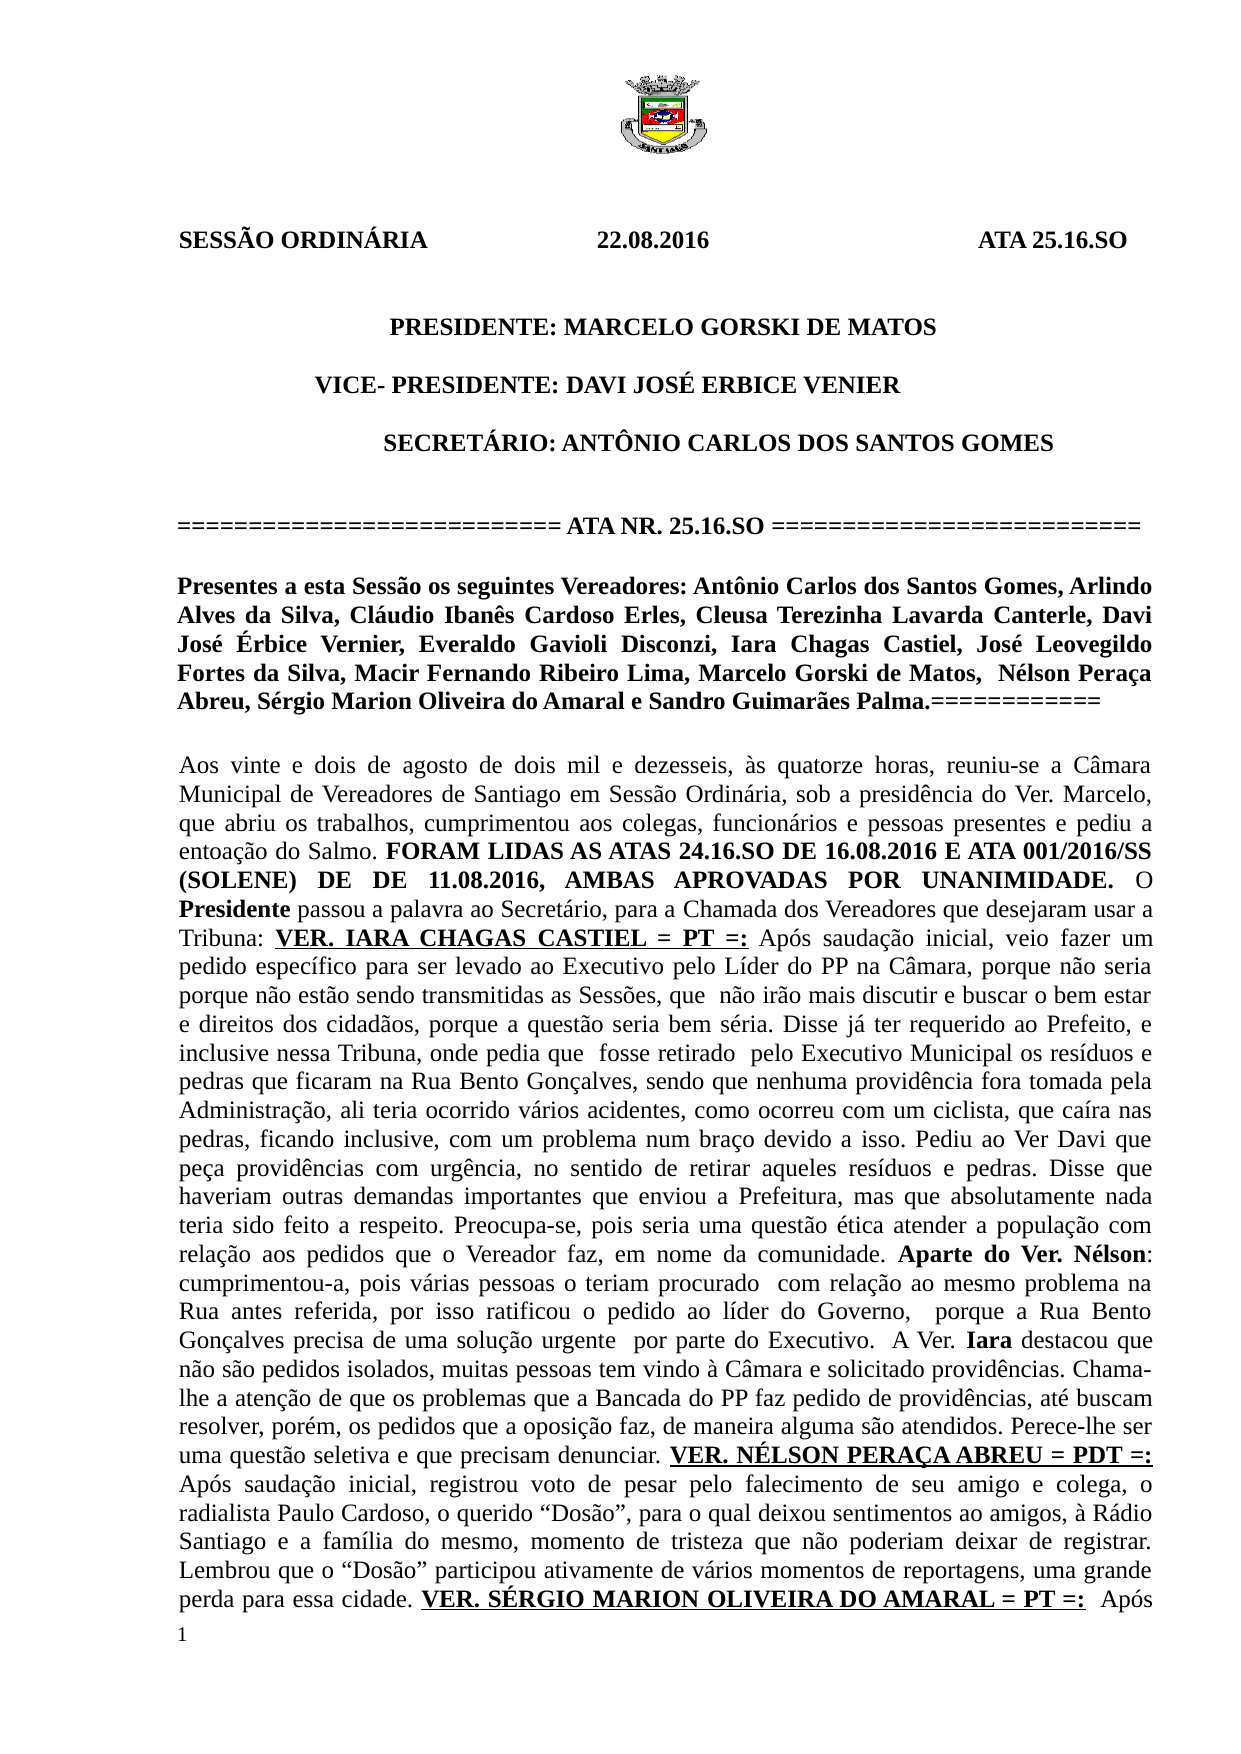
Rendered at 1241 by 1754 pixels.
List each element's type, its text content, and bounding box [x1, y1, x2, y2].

text SECRETÁRIO: ANTÔNIO CARLOS DOS SANTOS GOMES [177, 428, 1153, 457]
list Aos vinte e dois de agosto de dois mil e dezesseis, às quatorze horas, reuniu-se a Câmara Municipal de Vereadores de Santiago em Sessão Ordinária, sob a presidência do Ver. Marcelo, que abriu os trabalhos, cumprimentou aos colegas, funcionários e pessoas presentes e pediu a entoação do Salmo. FORAM LIDAS AS ATAS 24.16.SO DE 16.08.2016 E ATA 001/2016/SS (SOLENE) DE DE 11.08.2016, AMBAS APROVADAS POR UNANIMIDADE. O Presidente passou a palavra ao Secretário, para a Chamada dos Vereadores que desejaram usar a Tribuna: VER. IARA CHAGAS CASTIEL = PT =: Após saudação inicial, veio fazer um pedido específico para ser levado ao Executivo pelo Líder do PP na Câmara, porque não seria porque não estão sendo transmitidas as Sessões, que não irão mais discutir e buscar o bem estar e direitos dos cidadãos, porque a questão seria bem séria. Disse já ter requerido ao Prefeito, e inclusive nessa Tribuna, onde pedia que fosse retirado pelo Executivo Municipal os resíduos e pedras que ficaram na Rua Bento Gonçalves, sendo que nenhuma providência fora tomada pela Administração, ali teria ocorrido vários acidentes, como ocorreu com um ciclista, que caíra nas pedras, ficando inclusive, com um problema num braço devido a isso. Pediu ao Ver Davi que peça providências com urgência, no sentido de retirar aqueles resíduos e pedras. Disse que haveriam outras demandas importantes que enviou a Prefeitura, mas que absolutamente nada teria sido feito a respeito. Preocupa-se, pois seria uma questão ética atender a população com relação aos pedidos que o Vereador faz, em nome da comunidade. Aparte do Ver. Nélson: cumprimentou-a, pois várias pessoas o teriam procurado com relação ao mesmo problema na Rua antes referida, por isso ratificou o pedido ao líder do Governo, porque a Rua Bento Gonçalves precisa de uma solução urgente por parte do Executivo. A Ver. Iara destacou que não são pedidos isolados, muitas pessoas tem vindo à Câmara e solicitado providências. Chama-lhe a atenção de que os problemas que a Bancada do PP faz pedido de providências, até buscam resolver, porém, os pedidos que a oposição faz, de maneira alguma são atendidos. Perece-lhe ser uma questão seletiva e que precisam denunciar. VER. NÉLSON PERAÇA ABREU = PDT =: Após saudação inicial, registrou voto de pesar pelo falecimento de seu amigo e colega, o radialista Paulo Cardoso, o querido “Dosão”, para o qual deixou sentimentos ao amigos, à Rádio Santiago e a família do mesmo, momento de tristeza que não poderiam deixar de registrar. Lembrou que o “Dosão” participou ativamente de vários momentos de reportagens, uma grande perda para essa cidade. VER. SÉRGIO MARION OLIVEIRA DO AMARAL = PT =: Após [142, 750, 1153, 1613]
text PRESIDENTE: MARCELO GORSKI DE MATOS [177, 312, 1153, 340]
subtitle =========================== ATA NR. 25.16.SO ========================== [177, 511, 1153, 540]
text VICE- PRESIDENTE: DAVI JOSÉ ERBICE VENIER [177, 370, 1153, 399]
text SESSÃO ORDINÁRIA 22.08.2016 ATA 25.16.SO [116, 225, 1153, 253]
subtitle Presentes a esta Sessão os seguintes Vereadores: Antônio Carlos dos Santos Gomes, Arlindo Alves da Silva, Cláudio Ibanês Cardoso Erles, Cleusa Terezinha Lavarda Canterle, Davi José Érbice Vernier, Everaldo Gavioli Disconzi, Iara Chagas Castiel, José Leovegildo Fortes da Silva, Macir Fernando Ribeiro Lima, Marcelo Gorski de Matos, Nélson Peraça Abreu, Sérgio Marion Oliveira do Amaral e Sandro Guimarães Palma.============ [177, 571, 1153, 715]
